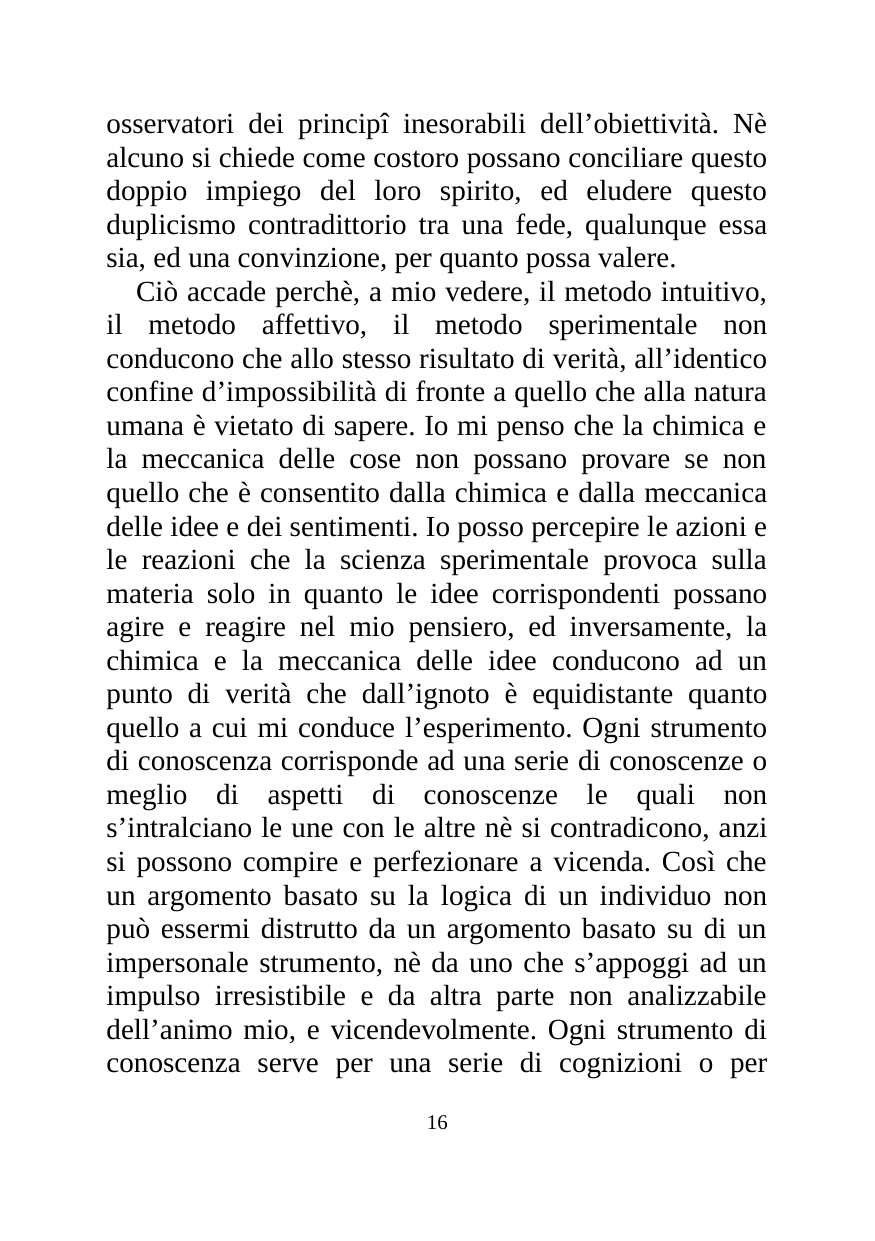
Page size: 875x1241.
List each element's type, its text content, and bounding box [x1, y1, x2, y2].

text osservatori dei principî inesorabili dell’obiettività. Nè alcuno si chiede come costoro possano conciliare questo doppio impiego del loro spirito, ed eludere questo duplicismo contradittorio tra una fede, qualunque essa sia, ed una convinzione, per quanto possa valere. [106, 106, 768, 274]
text Ciò accade perchè, a mio vedere, il metodo intuitivo, il metodo affettivo, il metodo sperimentale non conducono che allo stesso risultato di verità, all’identico confine d’impossibilità di fronte a quello che alla natura umana è vietato di sapere. Io mi penso che la chimica e la meccanica delle cose non possano provare se non quello che è consentito dalla chimica e dalla meccanica delle idee e dei sentimenti. Io posso percepire le azioni e le reazioni che la scienza sperimentale provoca sulla materia solo in quanto le idee corrispondenti possano agire e reagire nel mio pensiero, ed inversamente, la chimica e la meccanica delle idee conducono ad un punto di verità che dall’ignoto è equidistante quanto quello a cui mi conduce l’esperimento. Ogni strumento di conoscenza corrisponde ad una serie di conoscenze o meglio di aspetti di conoscenze le quali non s’intralciano le une con le altre nè si contradicono, anzi si possono compire e perfezionare a vicenda. Così che un argomento basato su la logica di un individuo non può essermi distrutto da un argomento basato su di un impersonale strumento, nè da uno che s’appoggi ad un impulso irresistibile e da altra parte non analizzabile dell’animo mio, e vicendevolmente. Ogni strumento di conoscenza serve per una serie di cognizioni o per [106, 274, 768, 1079]
